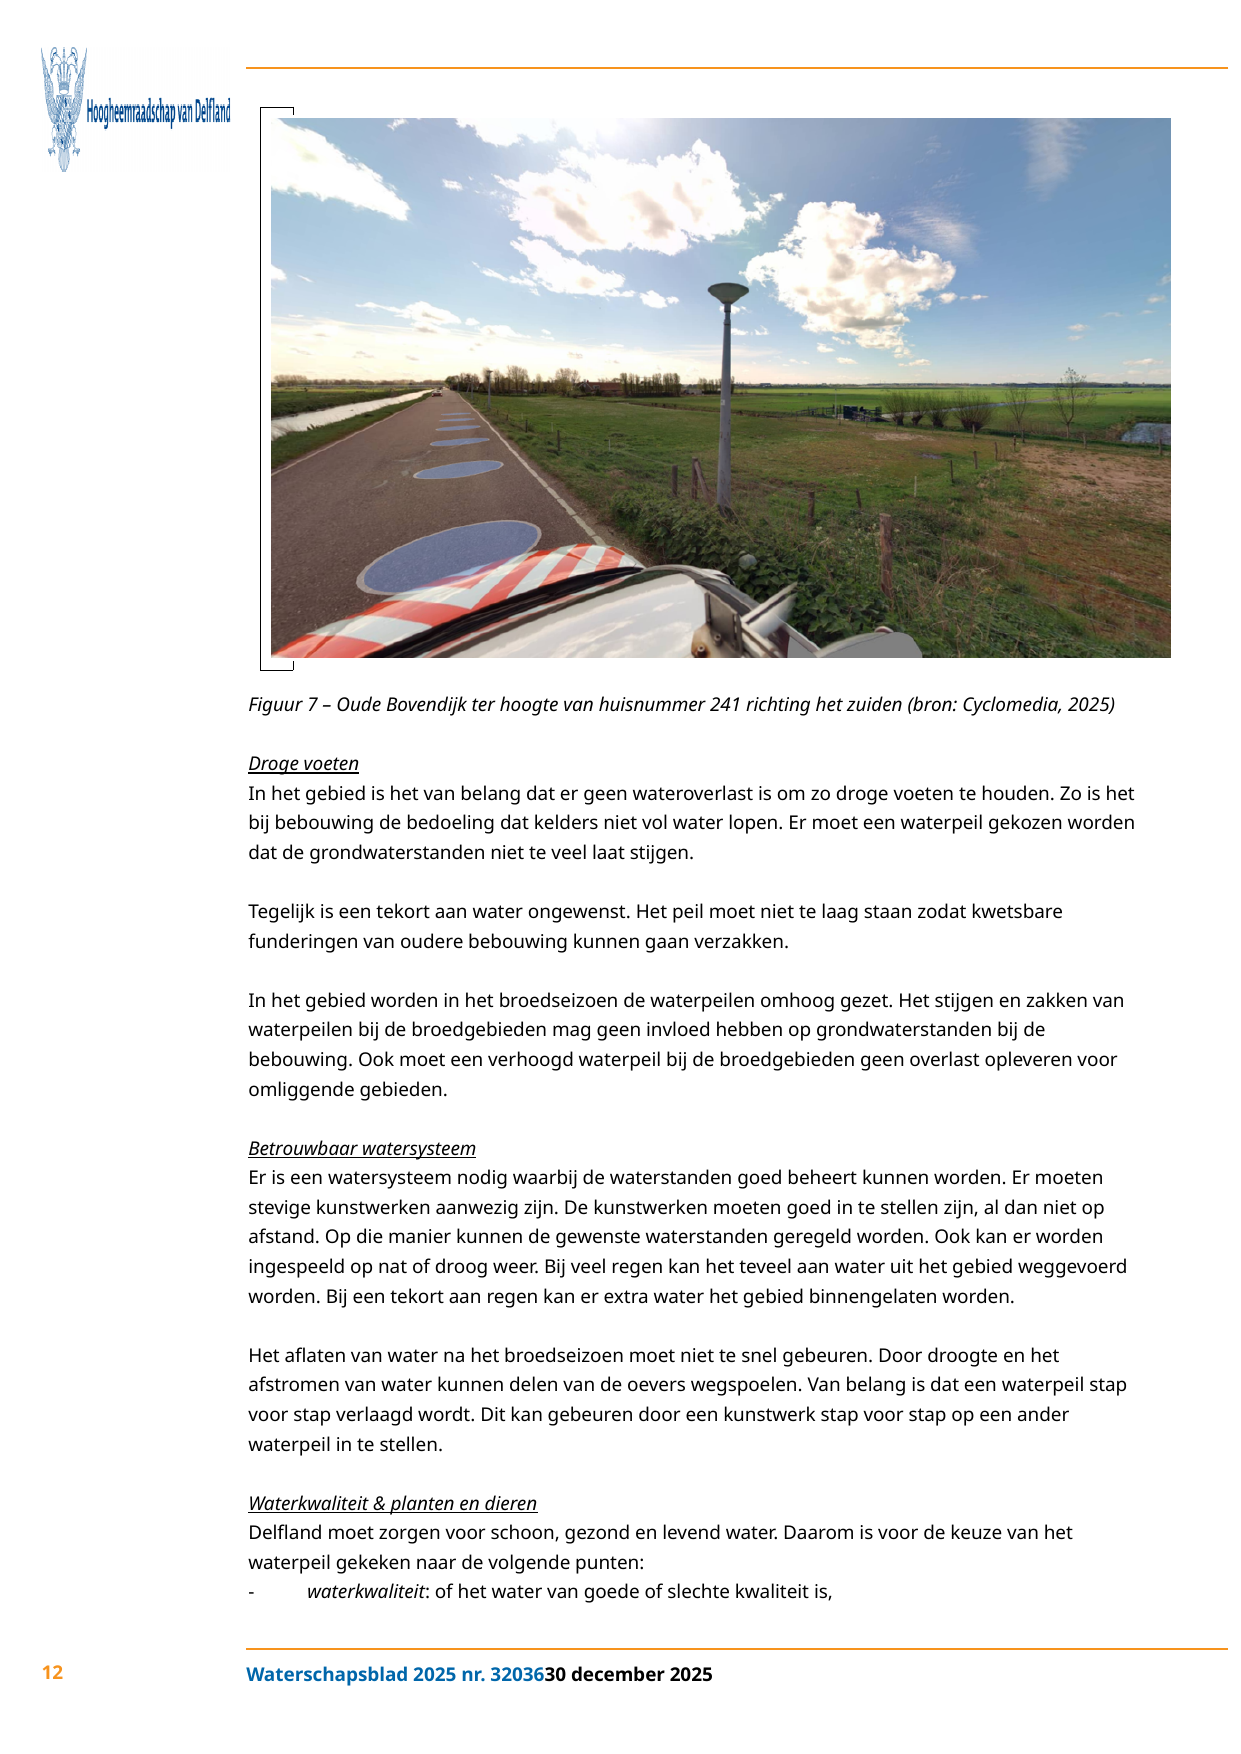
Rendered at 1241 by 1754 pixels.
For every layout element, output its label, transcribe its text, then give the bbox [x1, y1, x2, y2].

text In het gebied worden in het broedseizoen de waterpeilen omhoog gezet. Het stijgen en zakken van waterpeilen bij de broedgebieden mag geen invloed hebben op grondwaterstanden bij de bebouwing. Ook moet een verhoogd waterpeil bij de broedgebieden geen overlast opleveren voor omliggende gebieden. [248, 987, 1152, 1102]
text Waterkwaliteit & planten en dieren [248, 1490, 1152, 1516]
picture [41, 47, 231, 172]
list waterkwaliteit: of het water van goede of slechte kwaliteit is, [248, 1579, 1152, 1604]
text Droge voeten [248, 750, 1152, 776]
text Delfland moet zorgen voor schoon, gezond en levend water. Daarom is voor de keuze van het waterpeil gekeken naar de volgende punten: [248, 1519, 1152, 1575]
picture [268, 115, 1173, 661]
text Figuur 7 – Oude Bovendijk ter hoogte van huisnummer 241 richting het zuiden (bron: Cyclomedia, 2025) [248, 691, 1152, 717]
text In het gebied is het van belang dat er geen wateroverlast is om zo droge voeten te houden. Zo is het bij bebouwing de bedoeling dat kelders niet vol water lopen. Er moet een waterpeil gekozen worden dat de grondwaterstanden niet te veel laat stijgen. [248, 780, 1152, 865]
text Tegelijk is een tekort aan water ongewenst. Het peil moet niet te laag staan zodat kwetsbare funderingen van oudere bebouwing kunnen gaan verzakken. [248, 898, 1152, 954]
text Betrouwbaar watersysteem [248, 1135, 1152, 1161]
text Er is een watersysteem nodig waarbij de waterstanden goed beheert kunnen worden. Er moeten stevige kunstwerken aanwezig zijn. De kunstwerken moeten goed in te stellen zijn, al dan niet op afstand. Op die manier kunnen de gewenste waterstanden geregeld worden. Ook kan er worden ingespeeld op nat of droog weer. Bij veel regen kan het teveel aan water uit het gebied weggevoerd worden. Bij een tekort aan regen kan er extra water het gebied binnengelaten worden. [248, 1164, 1152, 1309]
text Het aflaten van water na het broedseizoen moet niet te snel gebeuren. Door droogte en het afstromen van water kunnen delen van de oevers wegspoelen. Van belang is dat een waterpeil stap voor stap verlaagd wordt. Dit kan gebeuren door een kunstwerk stap voor stap op een ander waterpeil in te stellen. [248, 1342, 1152, 1457]
